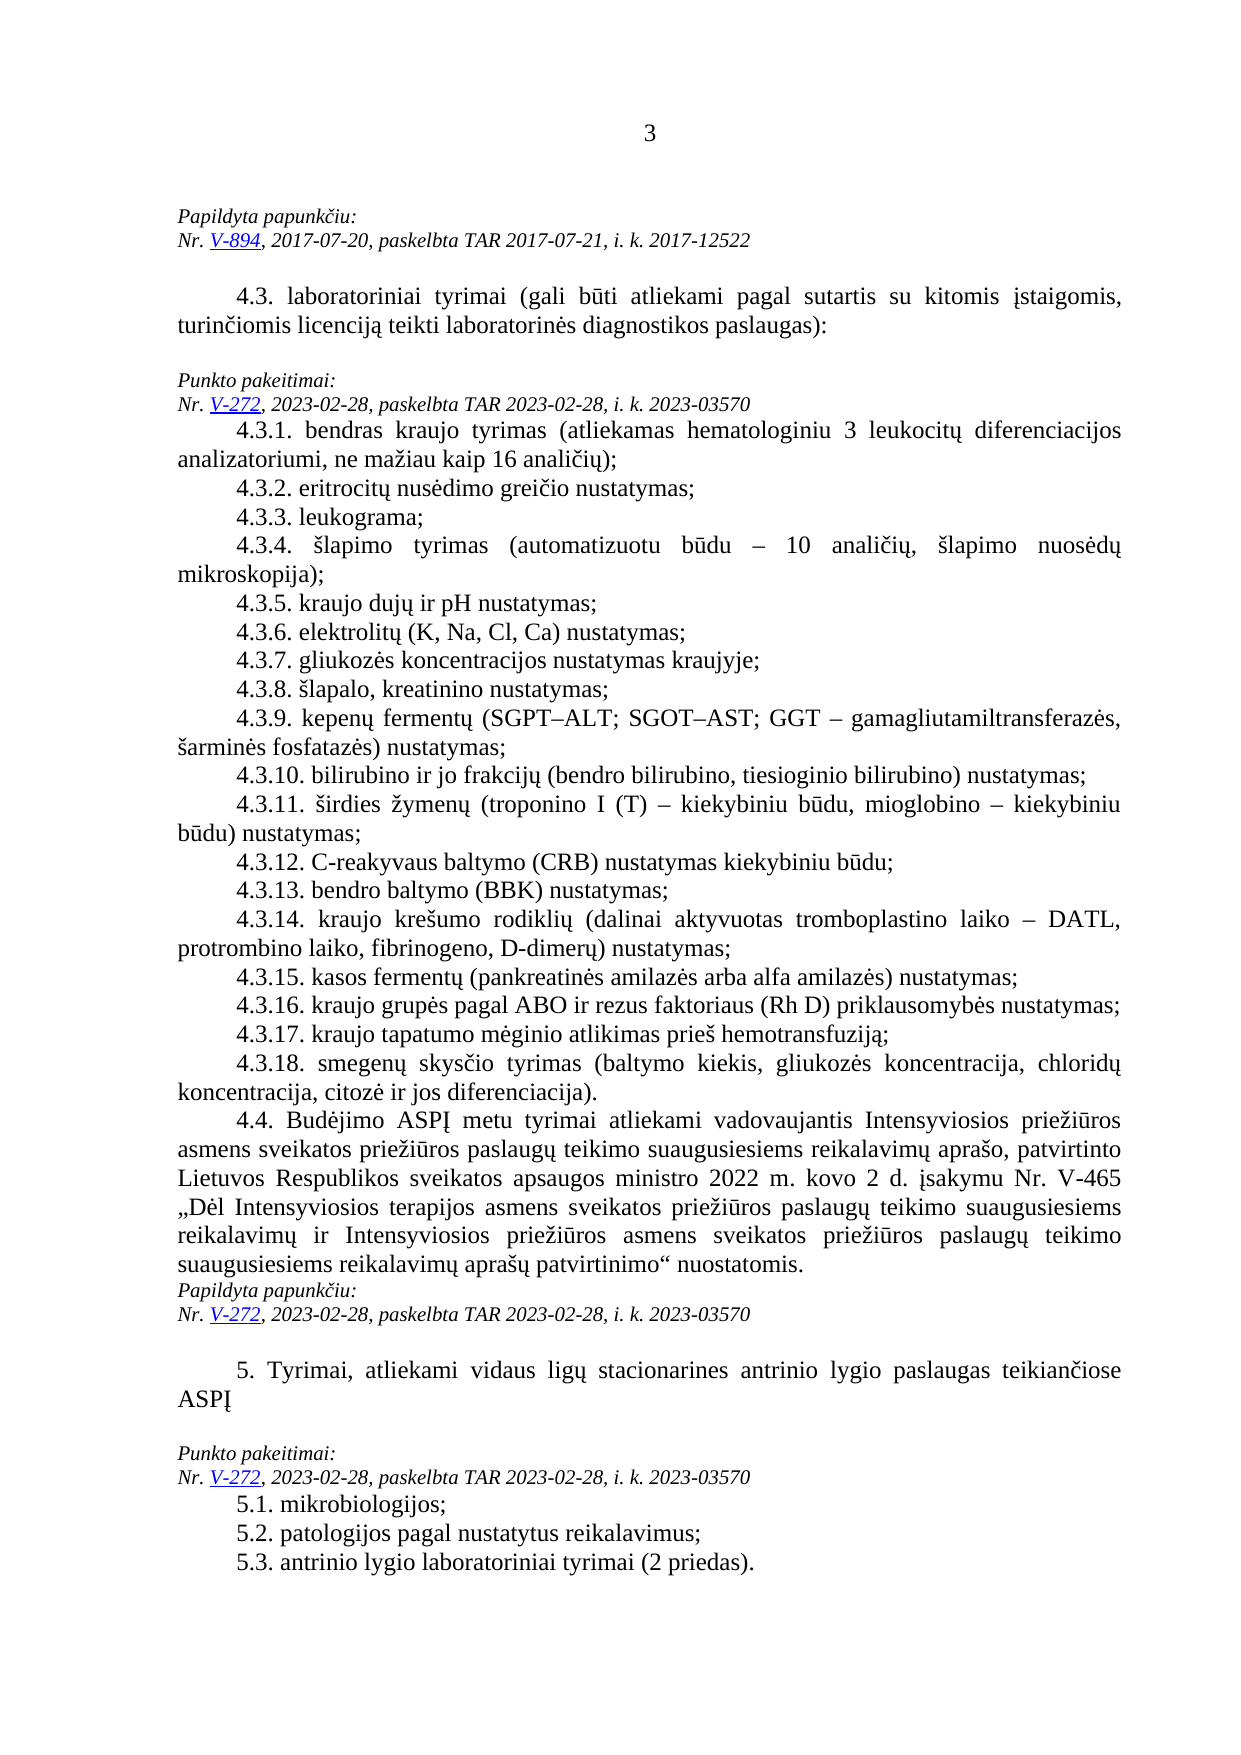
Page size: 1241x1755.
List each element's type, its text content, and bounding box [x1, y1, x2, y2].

text 4.3.16. kraujo grupės pagal ABO ir rezus faktoriaus (Rh D) priklausomybės nustatymas; [177, 991, 1122, 1019]
text 4.3.12. C-reakyvaus baltymo (CRB) nustatymas kiekybiniu būdu; [177, 847, 1122, 876]
text 4.3.5. kraujo dujų ir pH nustatymas; [177, 588, 1122, 617]
text 4.3.11. širdies žymenų (troponino I (T) – kiekybiniu būdu, mioglobino – kiekybiniu būdu) nustatymas; [177, 789, 1122, 847]
text 4.3.13. bendro baltymo (BBK) nustatymas; [177, 876, 1122, 904]
text 4.3.18. smegenų skysčio tyrimas (baltymo kiekis, gliukozės koncentracija, chloridų koncentracija, citozė ir jos diferenciacija). [177, 1048, 1122, 1106]
text Papildyta papunkčiu: [177, 204, 1122, 228]
text Nr. V-894, 2017-07-20, paskelbta TAR 2017-07-21, i. k. 2017-12522 [177, 228, 1122, 252]
text 4.3.1. bendras kraujo tyrimas (atliekamas hematologiniu 3 leukocitų diferenciacijos analizatoriumi, ne mažiau kaip 16 analičių); [177, 416, 1122, 473]
text 4.3.7. gliukozės koncentracijos nustatymas kraujyje; [177, 646, 1122, 674]
text Nr. V-272, 2023-02-28, paskelbta TAR 2023-02-28, i. k. 2023-03570 [177, 392, 1122, 416]
text 4.3.17. kraujo tapatumo mėginio atlikimas prieš hemotransfuziją; [177, 1019, 1122, 1048]
text Nr. V-272, 2023-02-28, paskelbta TAR 2023-02-28, i. k. 2023-03570 [177, 1302, 1122, 1326]
text Punkto pakeitimai: [177, 367, 1122, 392]
text 4.3.9. kepenų fermentų (SGPT–ALT; SGOT–AST; GGT – gamagliutamiltransferazės, šarminės fosfatazės) nustatymas; [177, 703, 1122, 761]
text Nr. V-272, 2023-02-28, paskelbta TAR 2023-02-28, i. k. 2023-03570 [177, 1465, 1122, 1489]
text 5.3. antrinio lygio laboratoriniai tyrimai (2 priedas). [177, 1547, 1122, 1576]
text Papildyta papunkčiu: [177, 1278, 1122, 1302]
text 4.4. Budėjimo ASPĮ metu tyrimai atliekami vadovaujantis Intensyviosios priežiūros asmens sveikatos priežiūros paslaugų teikimo suaugusiesiems reikalavimų aprašo, patvirtinto Lietuvos Respublikos sveikatos apsaugos ministro 2022 m. kovo 2 d. įsakymu Nr. V-465 „Dėl Intensyviosios terapijos asmens sveikatos priežiūros paslaugų teikimo suaugusiesiems reikalavimų ir Intensyviosios priežiūros asmens sveikatos priežiūros paslaugų teikimo suaugusiesiems reikalavimų aprašų patvirtinimo“ nuostatomis. [177, 1106, 1122, 1278]
text 5.2. patologijos pagal nustatytus reikalavimus; [177, 1518, 1122, 1547]
text 4.3.14. kraujo krešumo rodiklių (dalinai aktyvuotas tromboplastino laiko – DATL, protrombino laiko, fibrinogeno, D-dimerų) nustatymas; [177, 904, 1122, 962]
text 4.3.3. leukograma; [177, 502, 1122, 531]
text 4.3.4. šlapimo tyrimas (automatizuotu būdu – 10 analičių, šlapimo nuosėdų mikroskopija); [177, 531, 1122, 588]
text 4.3.6. elektrolitų (K, Na, Cl, Ca) nustatymas; [177, 617, 1122, 646]
text 5.1. mikrobiologijos; [177, 1489, 1122, 1518]
text 4.3.15. kasos fermentų (pankreatinės amilazės arba alfa amilazės) nustatymas; [177, 962, 1122, 991]
text 4.3. laboratoriniai tyrimai (gali būti atliekami pagal sutartis su kitomis įstaigomis, turinčiomis licenciją teikti laboratorinės diagnostikos paslaugas): [177, 281, 1122, 339]
text 4.3.10. bilirubino ir jo frakcijų (bendro bilirubino, tiesioginio bilirubino) nustatymas; [177, 761, 1122, 789]
text 4.3.2. eritrocitų nusėdimo greičio nustatymas; [177, 473, 1122, 502]
text 5. Tyrimai, atliekami vidaus ligų stacionarines antrinio lygio paslaugas teikiančiose ASPĮ [177, 1355, 1122, 1412]
text Punkto pakeitimai: [177, 1441, 1122, 1465]
text 4.3.8. šlapalo, kreatinino nustatymas; [177, 674, 1122, 703]
